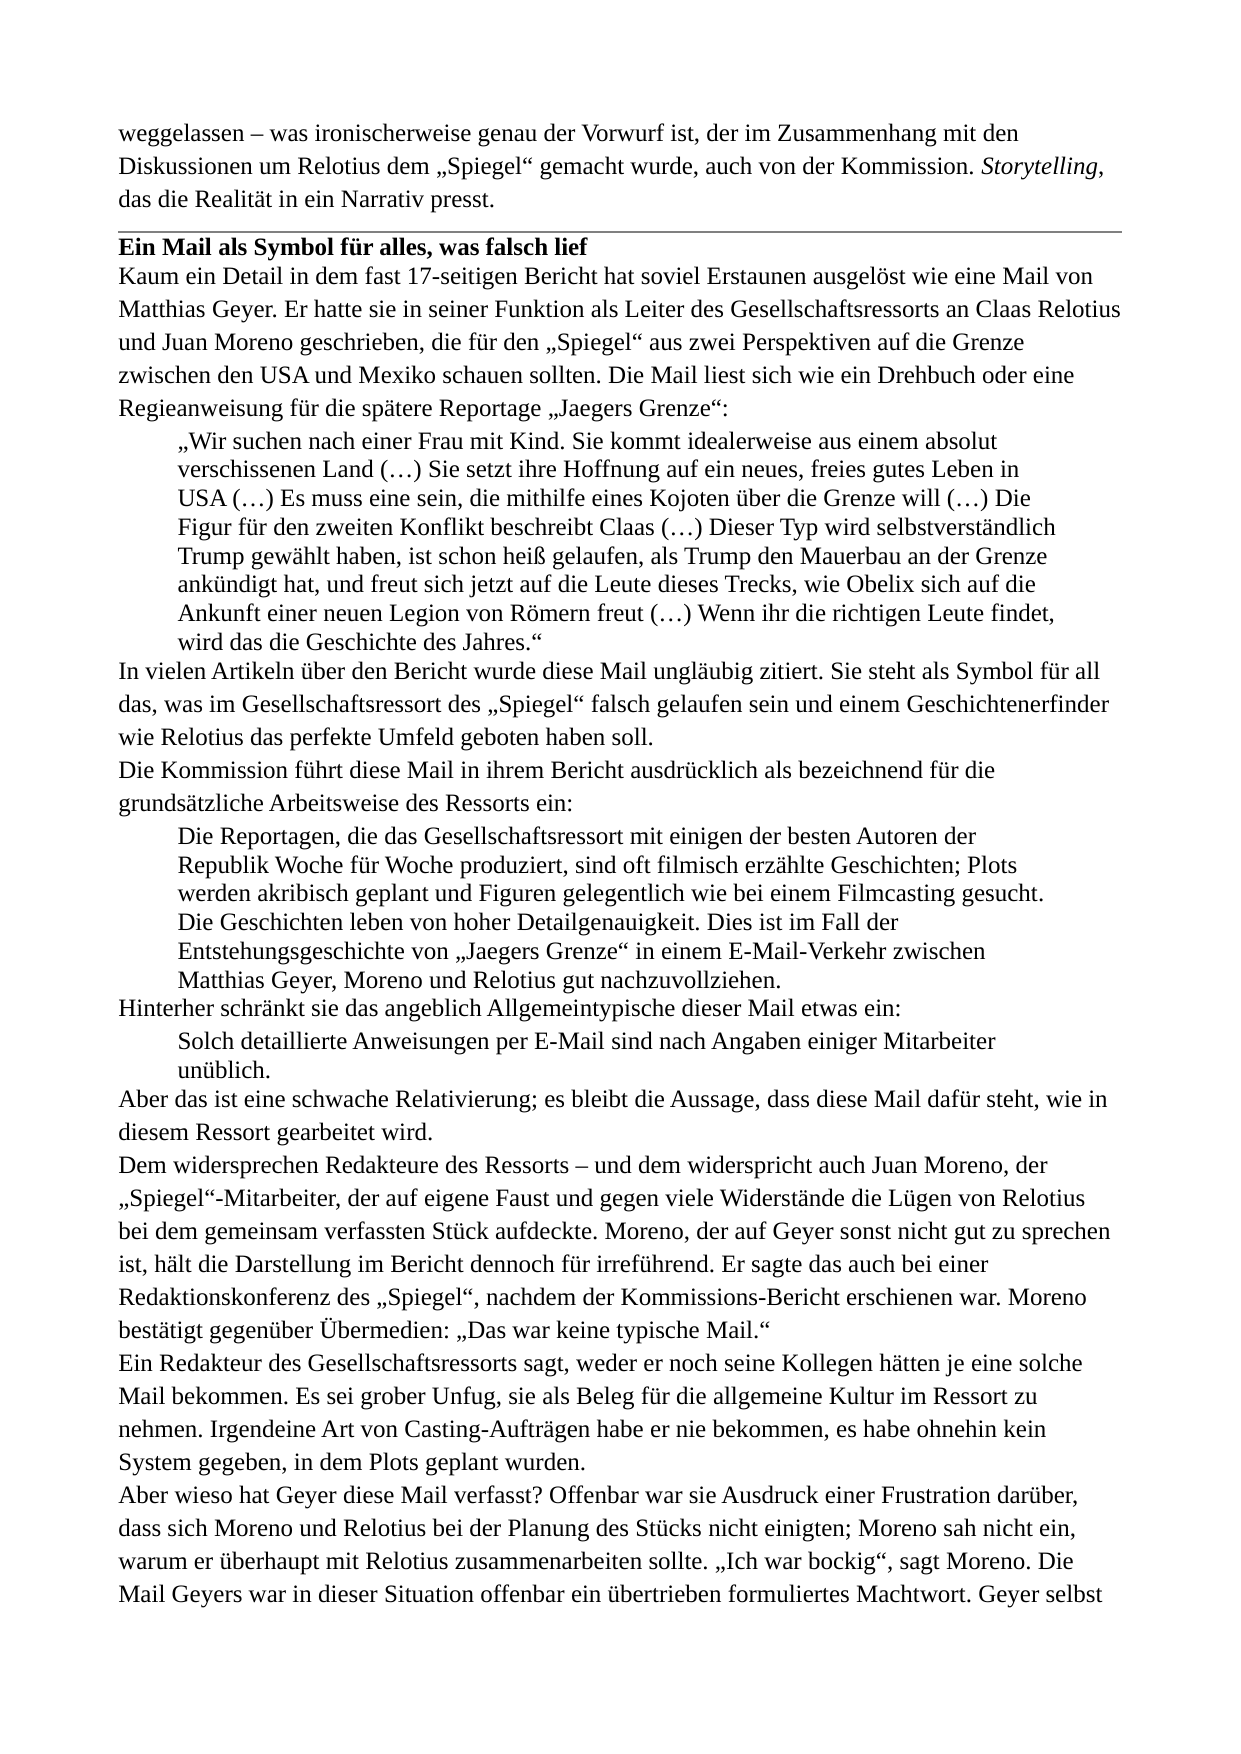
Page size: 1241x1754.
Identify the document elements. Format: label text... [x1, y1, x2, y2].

subtitle Ein Mail als Symbol für alles, was falsch lief [118, 233, 1122, 261]
text Dem widersprechen Redakteure des Ressorts – und dem widerspricht auch Juan Moreno, der „Spiegel“-Mitarbeiter, der auf eigene Faust und gegen viele Widerstände die Lügen von Relotius bei dem gemeinsam verfassten Stück aufdeckte. Moreno, der auf Geyer sonst nicht gut zu sprechen ist, hält die Darstellung im Bericht dennoch für irreführend. Er sagte das auch bei einer Redaktionskonferenz des „Spiegel“, nachdem der Kommissions-Bericht erschienen war. Moreno bestätigt gegenüber Übermedien: „Das war keine typische Mail.“ [118, 1150, 1122, 1344]
text Die Kommission führt diese Mail in ihrem Bericht ausdrücklich als bezeichnend für die grundsätzliche Arbeitsweise des Ressorts ein: [118, 755, 1122, 817]
text „Wir suchen nach einer Frau mit Kind. Sie kommt idealerweise aus einem absolut verschissenen Land (…) Sie setzt ihre Hoffnung auf ein neues, freies gutes Leben in USA (…) Es muss eine sein, die mithilfe eines Kojoten über die Grenze will (…) Die Figur für den zweiten Konflikt beschreibt Claas (…) Dieser Typ wird selbstverständlich Trump gewählt haben, ist schon heiß gelaufen, als Trump den Mauerbau an der Grenze ankündigt hat, und freut sich jetzt auf die Leute dieses Trecks, wie Obelix sich auf die Ankunft einer neuen Legion von Römern freut (…) Wenn ihr die richtigen Leute findet, wird das die Geschichte des Jahres.“ [177, 426, 1063, 656]
text Solch detaillierte Anweisungen per E-Mail sind nach Angaben einiger Mitarbeiter unüblich. [177, 1026, 1063, 1084]
text Kaum ein Detail in dem fast 17-seitigen Bericht hat soviel Erstaunen ausgelöst wie eine Mail von Matthias Geyer. Er hatte sie in seiner Funktion als Leiter des Gesellschaftsressorts an Claas Relotius und Juan Moreno geschrieben, die für den „Spiegel“ aus zwei Perspektiven auf die Grenze zwischen den USA und Mexiko schauen sollten. Die Mail liest sich wie ein Drehbuch oder eine Regieanweisung für die spätere Reportage „Jaegers Grenze“: [118, 261, 1122, 422]
text Die Reportagen, die das Gesellschaftsressort mit einigen der besten Autoren der Republik Woche für Woche produziert, sind oft filmisch erzählte Geschichten; Plots werden akribisch geplant und Figuren gelegentlich wie bei einem Filmcasting gesucht. Die Geschichten leben von hoher Detailgenauigkeit. Dies ist im Fall der Entstehungsgeschichte von „Jaegers Grenze“ in einem E-Mail-Verkehr zwischen Matthias Geyer, Moreno und Relotius gut nachzuvollziehen. [177, 821, 1063, 993]
text Aber das ist eine schwache Relativierung; es bleibt die Aussage, dass diese Mail dafür steht, wie in diesem Ressort gearbeitet wird. [118, 1084, 1122, 1146]
text weggelassen – was ironischerweise genau der Vorwurf ist, der im Zusammenhang mit den Diskussionen um Relotius dem „Spiegel“ gemacht wurde, auch von der Kommission. Storytelling, das die Realität in ein Narrativ presst. [118, 118, 1122, 213]
text Hinterher schränkt sie das angeblich Allgemeintypische dieser Mail etwas ein: [118, 993, 1122, 1022]
text Aber wieso hat Geyer diese Mail verfasst? Offenbar war sie Ausdruck einer Frustration darüber, dass sich Moreno und Relotius bei der Planung des Stücks nicht einigten; Moreno sah nicht ein, warum er überhaupt mit Relotius zusammenarbeiten sollte. „Ich war bockig“, sagt Moreno. Die Mail Geyers war in dieser Situation offenbar ein übertrieben formuliertes Machtwort. Geyer selbst [118, 1480, 1122, 1608]
text Ein Redakteur des Gesellschaftsressorts sagt, weder er noch seine Kollegen hätten je eine solche Mail bekommen. Es sei grober Unfug, sie als Beleg für die allgemeine Kultur im Ressort zu nehmen. Irgendeine Art von Casting-Aufträgen habe er nie bekommen, es habe ohnehin kein System gegeben, in dem Plots geplant wurden. [118, 1348, 1122, 1476]
text In vielen Artikeln über den Bericht wurde diese Mail ungläubig zitiert. Sie steht als Symbol für all das, was im Gesellschaftsressort des „Spiegel“ falsch gelaufen sein und einem Geschichtenerfinder wie Relotius das perfekte Umfeld geboten haben soll. [118, 656, 1122, 751]
